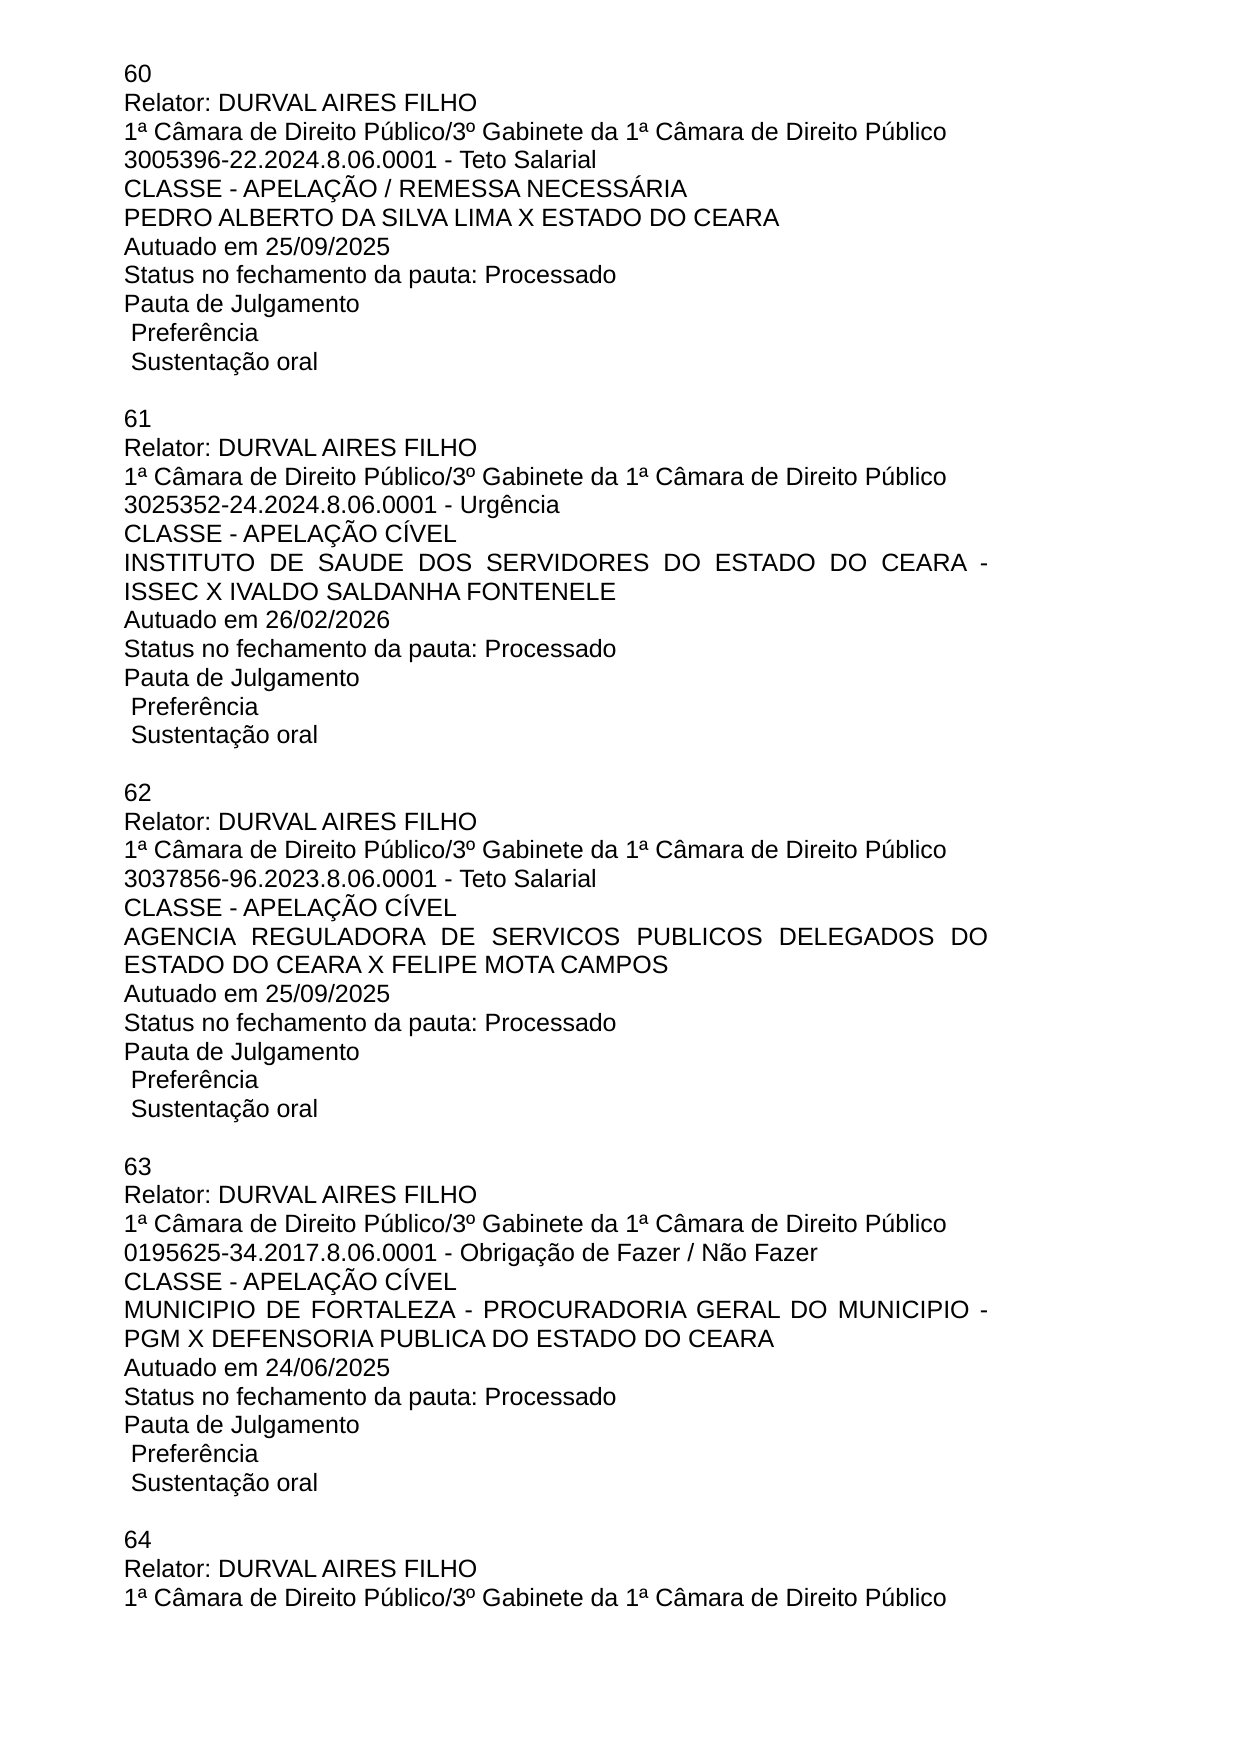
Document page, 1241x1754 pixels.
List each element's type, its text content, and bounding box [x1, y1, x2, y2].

text Status no fechamento da pauta: Processado [124, 1008, 989, 1037]
text PEDRO ALBERTO DA SILVA LIMA X ESTADO DO CEARA [124, 203, 989, 232]
text Sustentação oral [124, 1094, 989, 1123]
text 3037856-96.2023.8.06.0001 - Teto Salarial [124, 864, 989, 893]
text Preferência [124, 692, 989, 720]
text 64 [124, 1525, 989, 1554]
text Pauta de Julgamento [124, 289, 989, 318]
text Preferência [124, 1065, 989, 1094]
text 0195625-34.2017.8.06.0001 - Obrigação de Fazer / Não Fazer [124, 1238, 989, 1267]
text 1ª Câmara de Direito Público/3º Gabinete da 1ª Câmara de Direito Público [124, 835, 989, 864]
text Autuado em 26/02/2026 [124, 605, 989, 634]
text Status no fechamento da pauta: Processado [124, 1382, 989, 1410]
text Relator: DURVAL AIRES FILHO [124, 88, 989, 117]
text Pauta de Julgamento [124, 1037, 989, 1065]
text CLASSE - APELAÇÃO CÍVEL [124, 893, 989, 922]
text INSTITUTO DE SAUDE DOS SERVIDORES DO ESTADO DO CEARA - ISSEC X IVALDO SALDANHA FONTENELE [124, 548, 989, 605]
text 1ª Câmara de Direito Público/3º Gabinete da 1ª Câmara de Direito Público [124, 117, 989, 145]
text 60 [124, 59, 989, 88]
text CLASSE - APELAÇÃO CÍVEL [124, 1267, 989, 1295]
text Preferência [124, 318, 989, 347]
text Relator: DURVAL AIRES FILHO [124, 807, 989, 835]
text Status no fechamento da pauta: Processado [124, 634, 989, 663]
text 1ª Câmara de Direito Público/3º Gabinete da 1ª Câmara de Direito Público [124, 1209, 989, 1238]
text Pauta de Julgamento [124, 663, 989, 692]
text CLASSE - APELAÇÃO CÍVEL [124, 519, 989, 548]
text Sustentação oral [124, 347, 989, 375]
text Relator: DURVAL AIRES FILHO [124, 433, 989, 462]
text 61 [124, 404, 989, 433]
text MUNICIPIO DE FORTALEZA - PROCURADORIA GERAL DO MUNICIPIO - PGM X DEFENSORIA PUBLICA DO ESTADO DO CEARA [124, 1295, 989, 1353]
text Sustentação oral [124, 720, 989, 749]
text Pauta de Julgamento [124, 1410, 989, 1439]
text AGENCIA REGULADORA DE SERVICOS PUBLICOS DELEGADOS DO ESTADO DO CEARA X FELIPE MOTA CAMPOS [124, 922, 989, 979]
text Autuado em 25/09/2025 [124, 979, 989, 1008]
text 3005396-22.2024.8.06.0001 - Teto Salarial [124, 145, 989, 174]
text Sustentação oral [124, 1468, 989, 1497]
text CLASSE - APELAÇÃO / REMESSA NECESSÁRIA [124, 174, 989, 203]
text 62 [124, 778, 989, 807]
text 1ª Câmara de Direito Público/3º Gabinete da 1ª Câmara de Direito Público [124, 462, 989, 490]
text Status no fechamento da pauta: Processado [124, 260, 989, 289]
text Preferência [124, 1439, 989, 1468]
text 63 [124, 1152, 989, 1180]
text Autuado em 25/09/2025 [124, 232, 989, 260]
text Relator: DURVAL AIRES FILHO [124, 1180, 989, 1209]
text Autuado em 24/06/2025 [124, 1353, 989, 1382]
text 3025352-24.2024.8.06.0001 - Urgência [124, 490, 989, 519]
text 1ª Câmara de Direito Público/3º Gabinete da 1ª Câmara de Direito Público [124, 1583, 989, 1612]
text Relator: DURVAL AIRES FILHO [124, 1554, 989, 1583]
